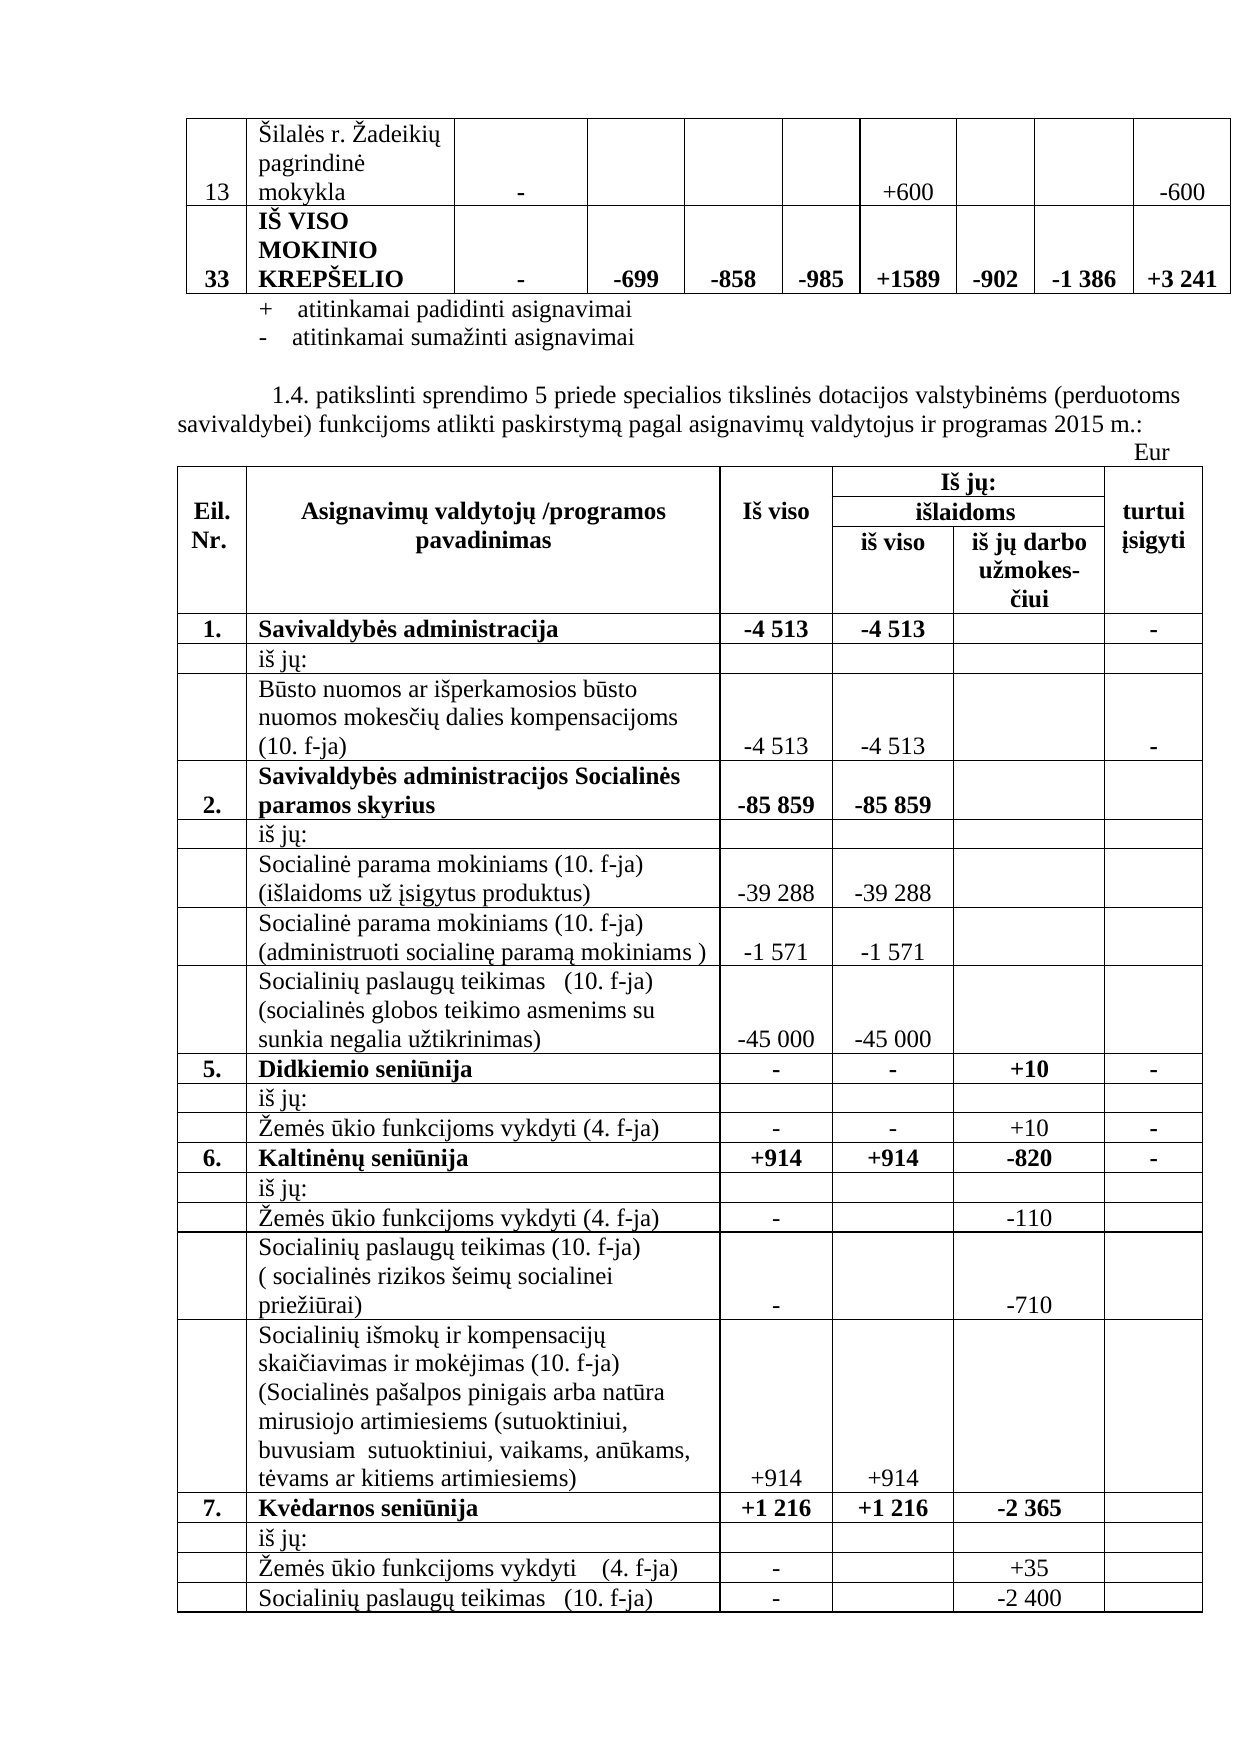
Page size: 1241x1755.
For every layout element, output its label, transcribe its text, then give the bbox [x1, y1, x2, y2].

table_cell [1105, 644, 1202, 673]
table_cell Socialinių paslaugų teikimas (10. f-ja) [247, 1583, 719, 1611]
table_cell -45 000 [833, 966, 953, 1053]
table_cell iš jų: [247, 820, 719, 848]
table_cell išlaidoms [833, 497, 1104, 526]
table_cell 6. [178, 1143, 246, 1172]
table_cell +600 [861, 119, 956, 205]
table_cell - [1105, 1113, 1202, 1142]
table_cell -699 [588, 206, 684, 293]
table_cell -2 400 [954, 1583, 1104, 1611]
table_cell +914 [833, 1143, 953, 1172]
table_cell Žemės ūkio funkcijoms vykdyti (4. f-ja) [247, 1113, 719, 1142]
text + atitinkamai padidinti asignavimai [177, 294, 1181, 322]
table_header Asignavimų valdytojų /programos pavadinimas [247, 467, 719, 613]
table_cell [1035, 119, 1133, 205]
table_cell [178, 966, 246, 1053]
table_cell iš viso [833, 527, 953, 613]
table_cell -85 859 [721, 761, 832, 818]
table_cell Socialinių paslaugų teikimas (10. f-ja) (socialinės globos teikimo asmenims su sunkia negalia užtikrinimas) [247, 966, 719, 1053]
table_cell [178, 1320, 246, 1492]
table_cell -2 365 [954, 1493, 1104, 1522]
table_cell [178, 1203, 246, 1231]
table_cell - [455, 119, 587, 205]
table_cell Šilalės r. Žadeikių pagrindinė mokykla [247, 119, 454, 205]
table_cell [178, 1173, 246, 1202]
table_cell - [1105, 614, 1202, 643]
table_header Iš jų: [833, 467, 1104, 496]
table_cell iš jų: [247, 1173, 719, 1202]
table_cell -858 [685, 206, 782, 293]
table_cell [721, 1084, 832, 1112]
table_cell [1105, 1493, 1202, 1522]
table_cell 5. [178, 1054, 246, 1082]
table_cell [954, 644, 1104, 673]
table_cell -110 [954, 1203, 1104, 1231]
table_cell [178, 1233, 246, 1319]
table_cell [178, 1523, 246, 1552]
table_cell Socialinių išmokų ir kompensacijų skaičiavimas ir mokėjimas (10. f-ja) (Socialinės pašalpos pinigais arba natūra mirusiojo artimiesiems (sutuoktiniui, buvusiam sutuoktiniui, vaikams, anūkams, tėvams ar kitiems artimiesiems) [247, 1320, 719, 1492]
table_cell [833, 1203, 953, 1231]
table_cell +35 [954, 1553, 1104, 1582]
table_cell +10 [954, 1054, 1104, 1082]
table_cell [1105, 908, 1202, 965]
table_cell - [1105, 1054, 1202, 1082]
table_cell -4 513 [833, 674, 953, 760]
table_cell [833, 1173, 953, 1202]
table_cell - [721, 1203, 832, 1231]
table_cell [1105, 1320, 1202, 1492]
table_cell 2. [178, 761, 246, 818]
table_cell [954, 1173, 1104, 1202]
table_cell [178, 1583, 246, 1611]
table_cell - [721, 1233, 832, 1319]
table_cell [1105, 1553, 1202, 1582]
table_cell [1105, 1233, 1202, 1319]
table_header Iš viso [721, 467, 832, 613]
table_cell iš jų: [247, 644, 719, 673]
table_cell -820 [954, 1143, 1104, 1172]
table_cell [178, 908, 246, 965]
table_cell -1 571 [833, 908, 953, 965]
table_cell [833, 644, 953, 673]
table_cell -985 [783, 206, 859, 293]
table_cell -600 [1134, 119, 1230, 205]
table_cell -710 [954, 1233, 1104, 1319]
table_cell +10 [954, 1113, 1104, 1142]
table_cell [954, 1523, 1104, 1552]
text - atitinkamai sumažinti asignavimai [252, 322, 1181, 351]
table_cell +914 [721, 1143, 832, 1172]
table_cell [833, 1233, 953, 1319]
table_cell Būsto nuomos ar išperkamosios būsto nuomos mokesčių dalies kompensacijoms (10. f-ja) [247, 674, 719, 760]
table_cell Savivaldybės administracijos Socialinės paramos skyrius [247, 761, 719, 818]
table_cell [721, 1173, 832, 1202]
table_cell - [1105, 674, 1202, 760]
table_cell -85 859 [833, 761, 953, 818]
table_cell Kaltinėnų seniūnija [247, 1143, 719, 1172]
table_cell Žemės ūkio funkcijoms vykdyti (4. f-ja) [247, 1203, 719, 1231]
table_cell [954, 908, 1104, 965]
table_cell [1105, 761, 1202, 818]
table_cell - [721, 1553, 832, 1582]
table_cell [1105, 849, 1202, 907]
text 1.4. patikslinti sprendimo 5 priede specialios tikslinės dotacijos valstybinėms (perduotoms savivaldybei) funkcijoms atlikti paskirstymą pagal asignavimų valdytojus ir programas 2015 m.: [177, 380, 1181, 437]
table_cell Kvėdarnos seniūnija [247, 1493, 719, 1522]
table_cell - [721, 1113, 832, 1142]
table_cell -39 288 [721, 849, 832, 907]
table_cell [954, 614, 1104, 643]
table_cell 1. [178, 614, 246, 643]
table_cell Didkiemio seniūnija [247, 1054, 719, 1082]
table_cell - [455, 206, 587, 293]
table_cell -4 513 [833, 614, 953, 643]
table_cell Socialinė parama mokiniams (10. f-ja) (administruoti socialinę paramą mokiniams ) [247, 908, 719, 965]
table_cell [1105, 1173, 1202, 1202]
table_cell [954, 820, 1104, 848]
table_cell [178, 644, 246, 673]
table_header turtui įsigyti [1105, 467, 1202, 613]
table_cell [588, 119, 684, 205]
table_cell iš jų darbo užmokes-čiui [954, 527, 1104, 613]
table_cell [954, 674, 1104, 760]
table_cell - [833, 1054, 953, 1082]
table_cell +914 [833, 1320, 953, 1492]
table_cell -1 571 [721, 908, 832, 965]
table_cell -902 [957, 206, 1034, 293]
table_cell [954, 761, 1104, 818]
table_cell [954, 1084, 1104, 1112]
table_cell [1105, 1583, 1202, 1611]
table_cell [833, 1583, 953, 1611]
table_cell -1 386 [1035, 206, 1133, 293]
table_cell Savivaldybės administracija [247, 614, 719, 643]
table_cell -4 513 [721, 674, 832, 760]
table_cell [954, 1320, 1104, 1492]
table_cell [833, 820, 953, 848]
table_cell [178, 849, 246, 907]
table_cell - [721, 1054, 832, 1082]
table_cell [1105, 966, 1202, 1053]
table_cell -4 513 [721, 614, 832, 643]
table_cell - [833, 1113, 953, 1142]
table_cell +3 241 [1134, 206, 1230, 293]
table_cell [783, 119, 859, 205]
table_cell [954, 849, 1104, 907]
table_cell IŠ VISO MOKINIO KREPŠELIO [247, 206, 454, 293]
table_cell - [1105, 1143, 1202, 1172]
table_cell [178, 1084, 246, 1112]
table_cell +1 216 [721, 1493, 832, 1522]
table_cell 33 [187, 206, 246, 293]
table_cell [178, 1113, 246, 1142]
table_cell [178, 1553, 246, 1582]
table_cell [178, 674, 246, 760]
table_cell [833, 1084, 953, 1112]
table_cell [833, 1523, 953, 1552]
table_cell Socialinių paslaugų teikimas (10. f-ja) ( socialinės rizikos šeimų socialinei priežiūrai) [247, 1233, 719, 1319]
table_cell iš jų: [247, 1084, 719, 1112]
table_cell [721, 644, 832, 673]
table_header Eil. Nr. [178, 467, 246, 613]
table_cell +1 216 [833, 1493, 953, 1522]
table_cell [833, 1553, 953, 1582]
text Eur [177, 437, 1181, 466]
table_cell +1589 [861, 206, 956, 293]
table_cell iš jų: [247, 1523, 719, 1552]
table_cell [1105, 1203, 1202, 1231]
table_cell [1105, 820, 1202, 848]
table_cell -39 288 [833, 849, 953, 907]
table_cell +914 [721, 1320, 832, 1492]
table_cell - [721, 1583, 832, 1611]
table_cell [1105, 1523, 1202, 1552]
table_cell [1105, 1084, 1202, 1112]
table_cell -45 000 [721, 966, 832, 1053]
table_cell [954, 966, 1104, 1053]
table_cell [178, 820, 246, 848]
table_cell Žemės ūkio funkcijoms vykdyti (4. f-ja) [247, 1553, 719, 1582]
table_cell 7. [178, 1493, 246, 1522]
table_cell [685, 119, 782, 205]
table_cell [721, 1523, 832, 1552]
table_cell Socialinė parama mokiniams (10. f-ja) (išlaidoms už įsigytus produktus) [247, 849, 719, 907]
table_cell [721, 820, 832, 848]
table_cell [957, 119, 1034, 205]
table_cell 13 [187, 119, 246, 205]
